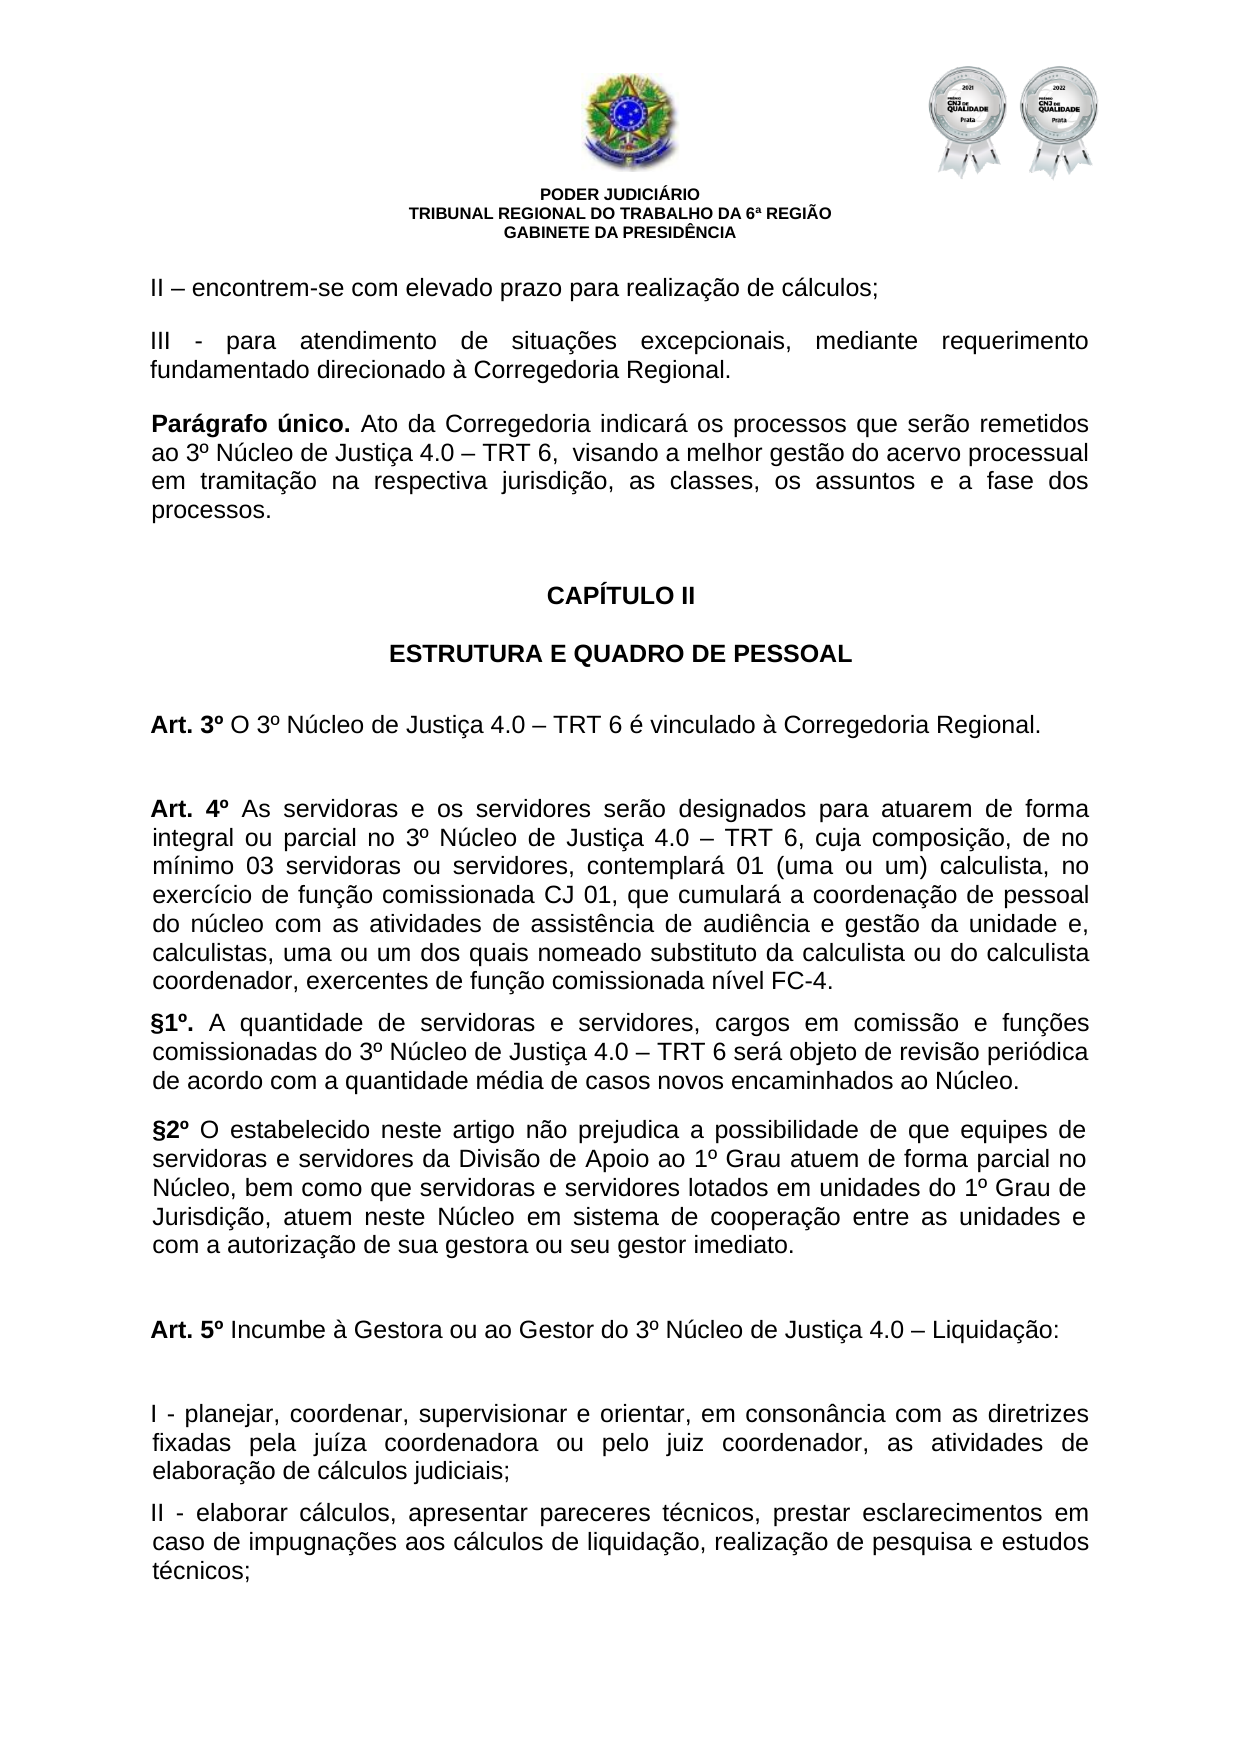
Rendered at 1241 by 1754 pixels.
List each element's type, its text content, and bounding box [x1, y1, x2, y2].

text §1º. A quantidade de servidoras e servidores, cargos em comissão e funções comissionadas do 3º Núcleo de Justiça 4.0 – TRT 6 será objeto de revisão periódica de acordo com a quantidade média de casos novos encaminhados ao Núcleo. [150, 1008, 1091, 1094]
text III - para atendimento de situações excepcionais, mediante requerimento fundamentado direcionado à Corregedoria Regional. [150, 326, 1090, 384]
text Art. 3º O 3º Núcleo de Justiça 4.0 – TRT 6 é vinculado à Corregedoria Regional. [150, 709, 1091, 738]
text Art. 4º As servidoras e os servidores serão designados para atuarem de forma integral ou parcial no 3º Núcleo de Justiça 4.0 – TRT 6, cuja composição, de no mínimo 03 servidoras ou servidores, contemplará 01 (uma ou um) calculista, no exercício de função comissionada CJ 01, que cumulará a coordenação de pessoal do núcleo com as atividades de assistência de audiência e gestão da unidade e, calculistas, uma ou um dos quais nomeado substituto da calculista ou do calculista coordenador, exercentes de função comissionada nível FC-4. [150, 794, 1091, 995]
text §2º O estabelecido neste artigo não prejudica a possibilidade de que equipes de servidoras e servidores da Divisão de Apoio ao 1º Grau atuem de forma parcial no Núcleo, bem como que servidoras e servidores lotados em unidades do 1º Grau de Jurisdição, atuem neste Núcleo em sistema de cooperação entre as unidades e com a autorização de sua gestora ou seu gestor imediato. [152, 1115, 1088, 1259]
text I - planejar, coordenar, supervisionar e orientar, em consonância com as diretrizes fixadas pela juíza coordenadora ou pelo juiz coordenador, as atividades de elaboração de cálculos judiciais; [150, 1399, 1091, 1485]
text CAPÍTULO II [151, 581, 1091, 610]
text Parágrafo único. Ato da Corregedoria indicará os processos que serão remetidos ao 3º Núcleo de Justiça 4.0 – TRT 6, visando a melhor gestão do acervo processual em tramitação na respectiva jurisdição, as classes, os assuntos e a fase dos processos. [151, 409, 1091, 524]
text Art. 5º Incumbe à Gestora ou ao Gestor do 3º Núcleo de Justiça 4.0 – Liquidação: [150, 1314, 1091, 1343]
picture [581, 73, 680, 172]
picture [911, 65, 1099, 181]
text ESTRUTURA E QUADRO DE PESSOAL [151, 639, 1091, 667]
text II – encontrem-se com elevado prazo para realização de cálculos; [150, 272, 1090, 301]
text II - elaborar cálculos, apresentar pareceres técnicos, prestar esclarecimentos em caso de impugnações aos cálculos de liquidação, realização de pesquisa e estudos técnicos; [150, 1498, 1091, 1584]
